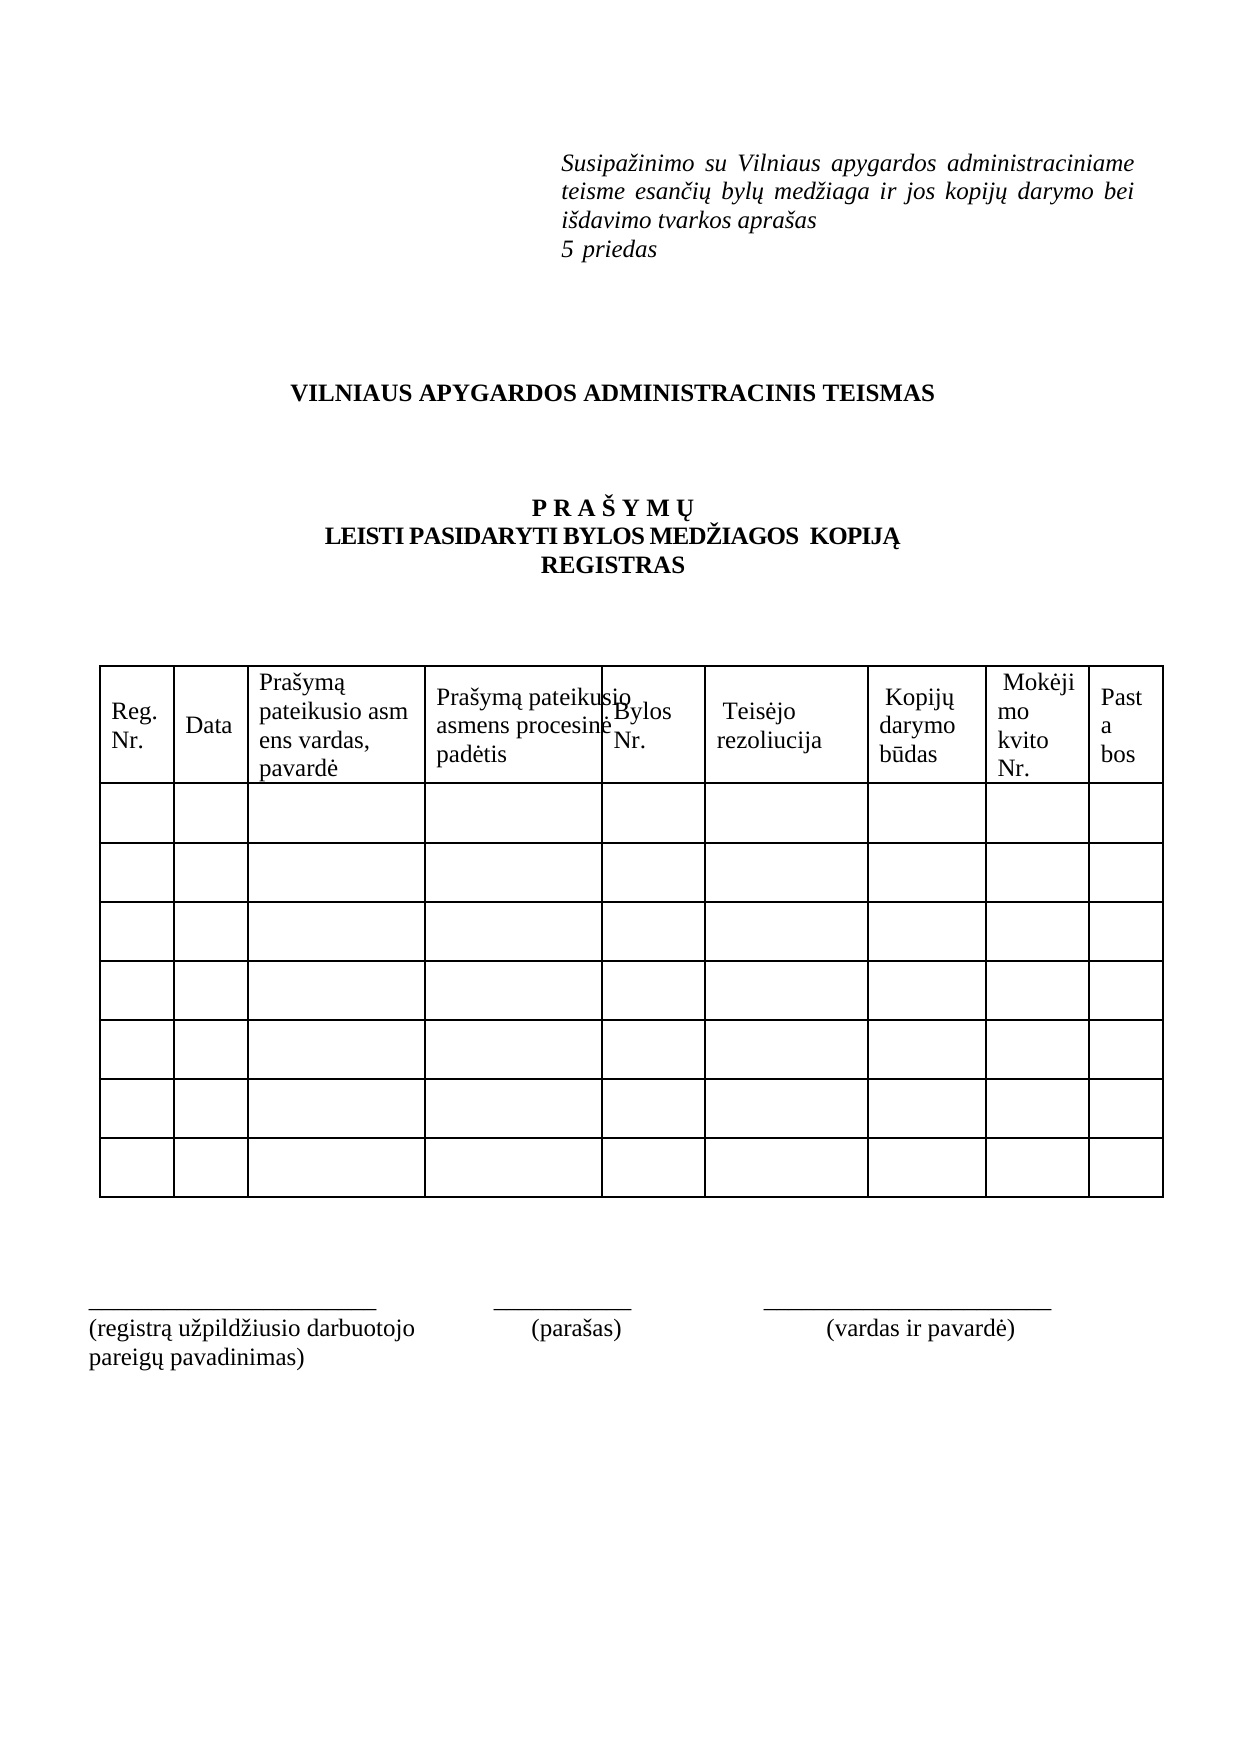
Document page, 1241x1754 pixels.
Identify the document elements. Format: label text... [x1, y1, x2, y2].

table_cell [603, 903, 704, 960]
table_cell [175, 962, 247, 1019]
table_cell [987, 1080, 1088, 1137]
table_header [89, 1198, 768, 1227]
table_cell [175, 1139, 247, 1196]
table_cell [426, 844, 601, 901]
table_header Bylos Nr. [603, 667, 704, 782]
table_cell [987, 962, 1088, 1019]
table_cell [987, 784, 1088, 842]
table_cell [1090, 1139, 1162, 1196]
table_cell [426, 962, 601, 1019]
table_cell [869, 1139, 985, 1196]
table_cell [987, 1021, 1088, 1078]
table_cell [706, 1139, 867, 1196]
text Susipažinimo su Vilniaus apygardos administraciniame teisme esančių bylų medžiaga ir jos kopijų darymo bei išdavimo tvarkos aprašas [561, 148, 1137, 234]
table_cell [1090, 1080, 1162, 1137]
table_cell [987, 844, 1088, 901]
table_cell [175, 903, 247, 960]
table_header Pasta bos [1090, 667, 1162, 782]
table_cell [706, 844, 867, 901]
table_cell [869, 1021, 985, 1078]
table_cell [249, 903, 424, 960]
table_cell [426, 1139, 601, 1196]
text pareigų pavadinimas) [89, 1342, 1137, 1371]
table_cell [249, 1139, 424, 1196]
table_header Reg. Nr. [101, 667, 173, 782]
text VILNIAUS APYGARDOS ADMINISTRACINIS TEISMAS [89, 378, 1137, 406]
table_cell [175, 1021, 247, 1078]
table_cell [175, 1080, 247, 1137]
table_cell [101, 962, 173, 1019]
table_cell [1090, 784, 1162, 842]
table_cell [1090, 1021, 1162, 1078]
table_cell [869, 962, 985, 1019]
table_cell [101, 1021, 173, 1078]
text 5 priedas [561, 234, 1137, 263]
table_cell [1090, 962, 1162, 1019]
table_header Mokėjimo kvito Nr. [987, 667, 1088, 782]
table_cell [249, 1080, 424, 1137]
table_cell [706, 903, 867, 960]
table_header Data [175, 667, 247, 782]
table_cell [101, 1139, 173, 1196]
table_cell [706, 962, 867, 1019]
table_cell [706, 1080, 867, 1137]
table_header [1104, 1198, 1128, 1227]
table_cell [706, 1021, 867, 1078]
table_cell [426, 1080, 601, 1137]
table_cell [101, 784, 173, 842]
table_header [768, 1198, 1104, 1227]
table_cell [101, 844, 173, 901]
table_cell [101, 903, 173, 960]
text LEISTI PASIDARYTI BYLOS MEDŽIAGOS KOPIJĄ [89, 521, 1137, 550]
table_header Teisėjo rezoliucija [706, 667, 867, 782]
table_cell [249, 1021, 424, 1078]
text PRAŠYMŲ [89, 493, 1137, 521]
text _______________________ ___________ _______________________ (registrą užpildžiusio darbuotojo (parašas) (vardas ir pavardė) [89, 1284, 1137, 1342]
table_cell [1090, 844, 1162, 901]
table_header Kopijų darymo būdas [869, 667, 985, 782]
table_cell [603, 784, 704, 842]
table_cell [426, 784, 601, 842]
table_header Prašymą pateikusio asmens procesinė padėtis [426, 667, 601, 782]
table_cell [101, 1080, 173, 1137]
table_cell [603, 962, 704, 1019]
table_cell [249, 962, 424, 1019]
table_cell [869, 1080, 985, 1137]
table_cell [603, 1139, 704, 1196]
table_cell [175, 844, 247, 901]
table_cell [249, 844, 424, 901]
table_cell [603, 1021, 704, 1078]
table_cell [869, 903, 985, 960]
table_cell [603, 1080, 704, 1137]
table_cell [603, 844, 704, 901]
table_cell [706, 784, 867, 842]
table_cell [1090, 903, 1162, 960]
table_cell [175, 784, 247, 842]
table_header Prašymą pateikusio asmens vardas, pavardė [249, 667, 424, 782]
table_cell [987, 903, 1088, 960]
table_cell [869, 844, 985, 901]
table_cell [987, 1139, 1088, 1196]
table_cell [426, 1021, 601, 1078]
text REGISTRAS [89, 550, 1137, 579]
table_cell [869, 784, 985, 842]
table_cell [249, 784, 424, 842]
table_cell [426, 903, 601, 960]
